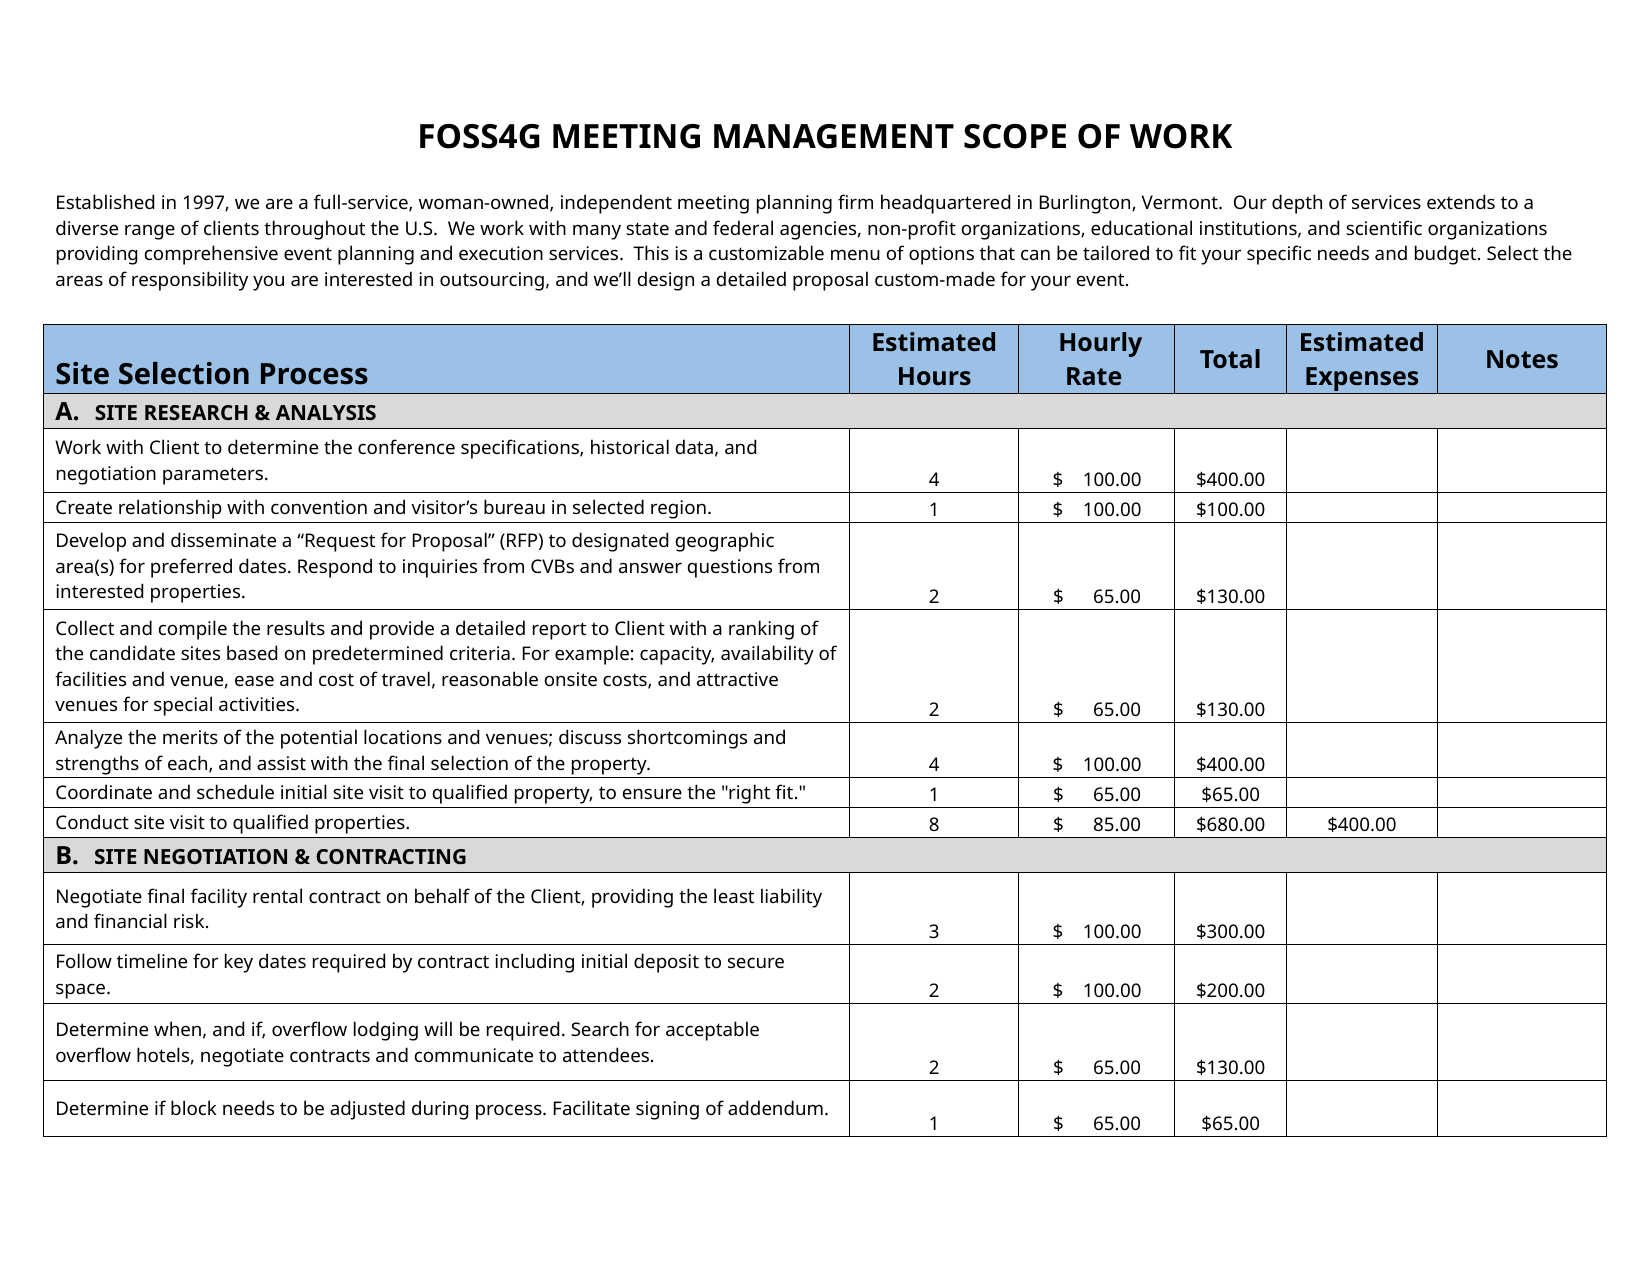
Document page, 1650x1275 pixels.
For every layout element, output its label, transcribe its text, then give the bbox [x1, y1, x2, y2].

table_cell $680.00 [1175, 808, 1286, 837]
table_cell [1287, 1081, 1437, 1136]
table_cell 3 [850, 873, 1018, 944]
table_cell $130.00 [1175, 610, 1286, 722]
table_cell $ 65.00 [1019, 778, 1174, 807]
table_cell 4 [850, 723, 1018, 777]
table_cell 4 [850, 429, 1018, 492]
table_cell $300.00 [1175, 873, 1286, 944]
table_cell Analyze the merits of the potential locations and venues; discuss shortcomings and strengths of each, and assist with the final selection of the property. [44, 723, 849, 777]
table_cell Determine when, and if, overflow lodging will be required. Search for acceptable overflow hotels, negotiate contracts and communicate to attendees. [44, 1004, 849, 1080]
table_cell $400.00 [1175, 723, 1286, 777]
table_cell $100.00 [1175, 493, 1286, 522]
table_cell A. SITE RESEARCH & ANALYSIS [44, 394, 1606, 428]
table_cell [1287, 429, 1437, 492]
table_cell $65.00 [1175, 778, 1286, 807]
table_cell $ 100.00 [1019, 723, 1174, 777]
table_cell [1287, 723, 1437, 777]
table_cell $130.00 [1175, 523, 1286, 609]
table_cell [1438, 1081, 1606, 1136]
table_cell Negotiate final facility rental contract on behalf of the Client, providing the least liability and financial risk. [44, 873, 849, 944]
table_cell $ 65.00 [1019, 1004, 1174, 1080]
table_header FOSS4G MEETING MANAGEMENT SCOPE OF WORK [44, 113, 1606, 158]
table_cell [1287, 493, 1437, 522]
table_cell Established in 1997, we are a full-service, woman-owned, independent meeting planning firm headquartered in Burlington, Vermont. Our depth of services extends to a diverse range of clients throughout the U.S. We work with many state and federal agencies, non-profit organizations, educational institutions, and scientific organizations providing comprehensive event planning and execution services. This is a customizable menu of options that can be tailored to fit your specific needs and budget. Select the areas of responsibility you are interested in outsourcing, and we’ll design a detailed proposal custom-made for your event. [44, 158, 1606, 323]
table_cell Notes [1438, 325, 1606, 393]
table_cell $ 65.00 [1019, 523, 1174, 609]
table_cell [1287, 778, 1437, 807]
table_cell [1287, 1004, 1437, 1080]
table_cell 1 [850, 778, 1018, 807]
table_cell [1438, 723, 1606, 777]
table_cell 1 [850, 493, 1018, 522]
table_cell [1438, 808, 1606, 837]
table_cell [1287, 610, 1437, 722]
table_cell $ 85.00 [1019, 808, 1174, 837]
table_cell [1287, 873, 1437, 944]
table_cell [1438, 945, 1606, 1003]
table_cell 8 [850, 808, 1018, 837]
table_cell $ 65.00 [1019, 610, 1174, 722]
table_cell Develop and disseminate a “Request for Proposal” (RFP) to designated geographic area(s) for preferred dates. Respond to inquiries from CVBs and answer questions from interested properties. [44, 523, 849, 609]
table_cell Site Selection Process [44, 325, 849, 393]
table_cell $ 65.00 [1019, 1081, 1174, 1136]
table_cell Work with Client to determine the conference specifications, historical data, and negotiation parameters. [44, 429, 849, 492]
table_cell 2 [850, 610, 1018, 722]
table_cell 2 [850, 1004, 1018, 1080]
table_cell [1287, 523, 1437, 609]
table_cell [1438, 778, 1606, 807]
table_cell [1438, 523, 1606, 609]
table_cell $130.00 [1175, 1004, 1286, 1080]
table_cell Determine if block needs to be adjusted during process. Facilitate signing of addendum. [44, 1081, 849, 1136]
table_cell B. SITE NEGOTIATION & CONTRACTING [44, 838, 1606, 872]
table_cell [1438, 873, 1606, 944]
table_cell $200.00 [1175, 945, 1286, 1003]
table_cell $400.00 [1175, 429, 1286, 492]
table_cell Conduct site visit to qualified properties. [44, 808, 849, 837]
table_cell $ 100.00 [1019, 493, 1174, 522]
table_cell [1438, 1004, 1606, 1080]
table_cell [1287, 945, 1437, 1003]
table_cell $400.00 [1287, 808, 1437, 837]
table_cell Coordinate and schedule initial site visit to qualified property, to ensure the "right fit." [44, 778, 849, 807]
table_cell 2 [850, 945, 1018, 1003]
table_cell [1438, 429, 1606, 492]
table_cell Create relationship with convention and visitor’s bureau in selected region. [44, 493, 849, 522]
table_cell $65.00 [1175, 1081, 1286, 1136]
table_cell [1438, 493, 1606, 522]
table_cell $ 100.00 [1019, 873, 1174, 944]
table_cell Estimated Hours [850, 325, 1018, 393]
table_cell $ 100.00 [1019, 945, 1174, 1003]
table_cell 1 [850, 1081, 1018, 1136]
table_cell $ 100.00 [1019, 429, 1174, 492]
table_cell Estimated Expenses [1287, 325, 1437, 393]
table_cell Follow timeline for key dates required by contract including initial deposit to secure space. [44, 945, 849, 1003]
table_cell Collect and compile the results and provide a detailed report to Client with a ranking of the candidate sites based on predetermined criteria. For example: capacity, availability of facilities and venue, ease and cost of travel, reasonable onsite costs, and attractive venues for special activities. [44, 610, 849, 722]
table_cell Hourly Rate [1019, 325, 1174, 393]
table_cell Total [1175, 325, 1286, 393]
table_cell [1438, 610, 1606, 722]
table_cell 2 [850, 523, 1018, 609]
